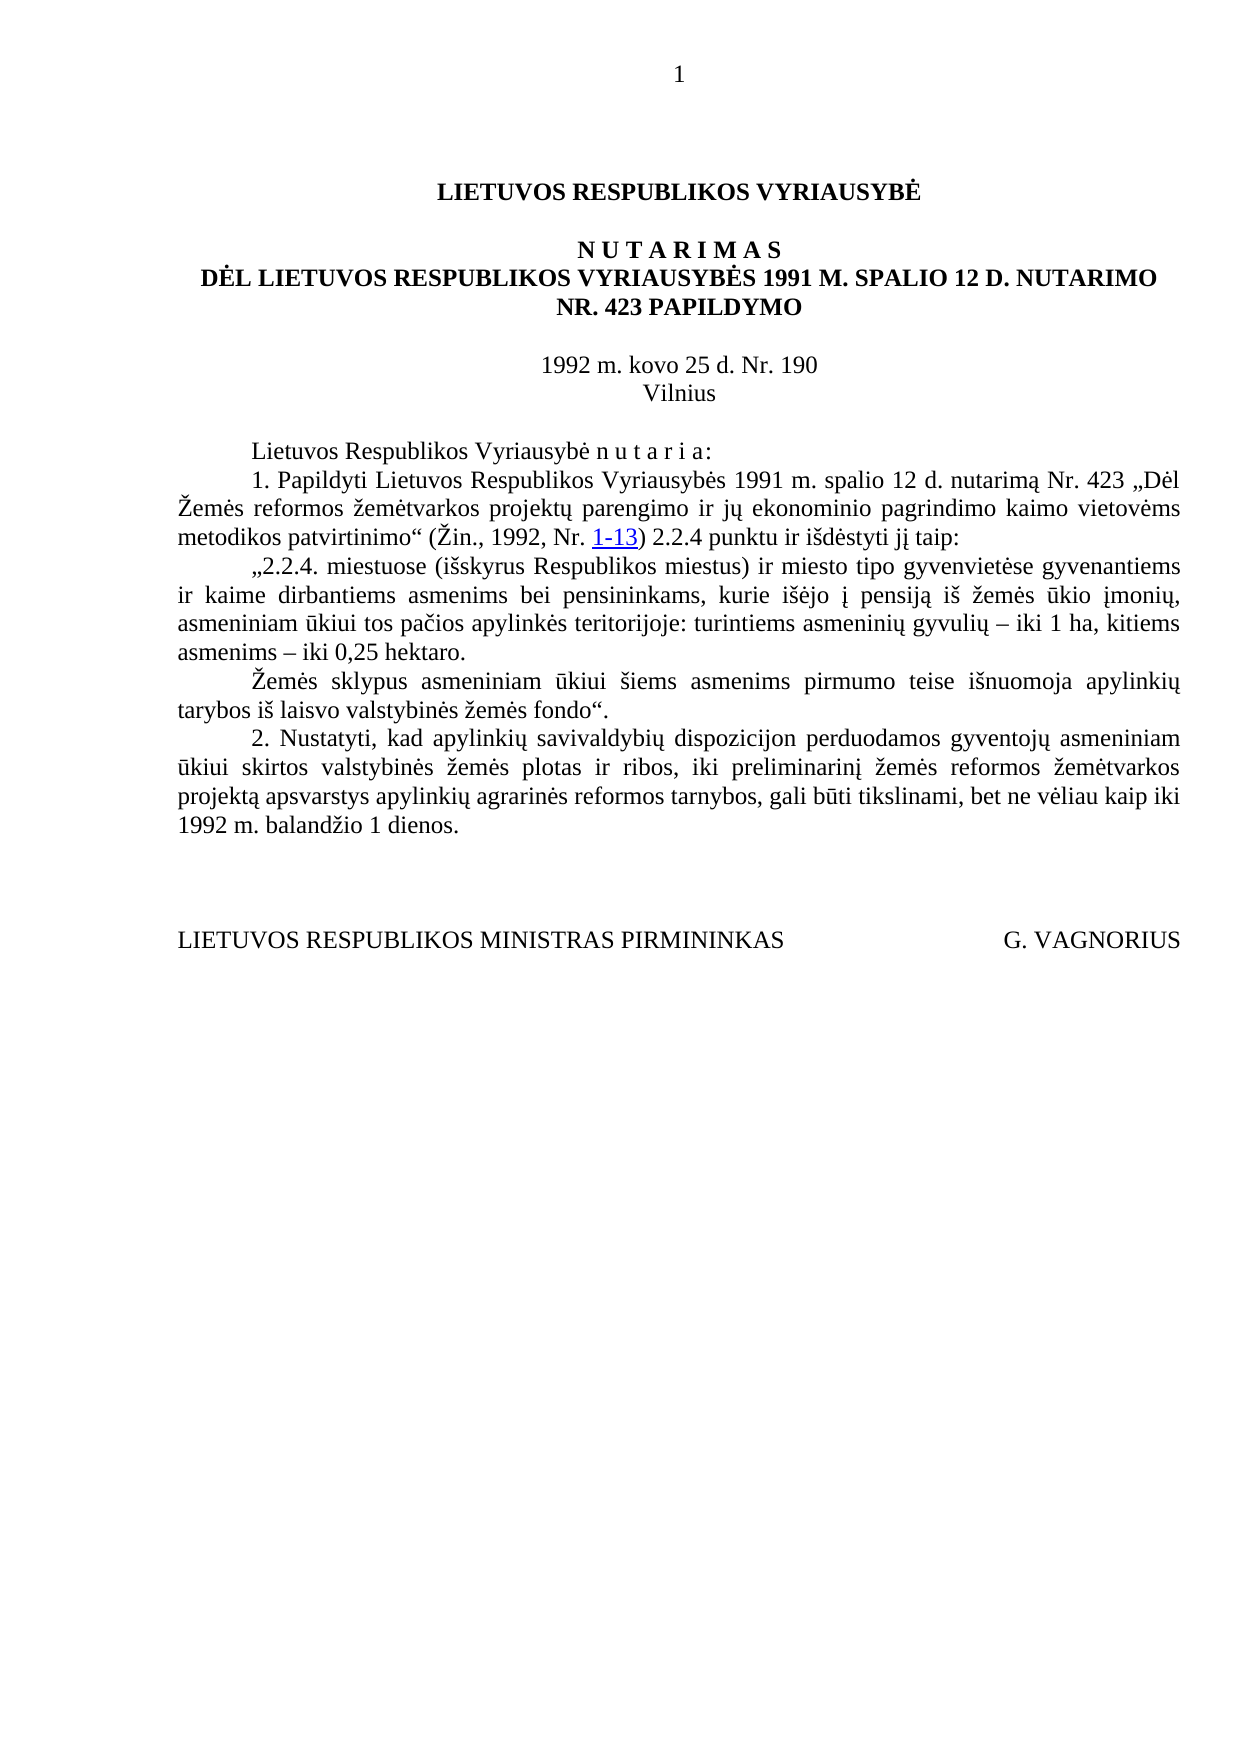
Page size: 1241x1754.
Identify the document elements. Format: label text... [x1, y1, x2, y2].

text 1992 m. kovo 25 d. Nr. 190 [177, 350, 1181, 378]
text 2. Nustatyti, kad apylinkių savivaldybių dispozicijon perduodamos gyventojų asmeniniam ūkiui skirtos valstybinės žemės plotas ir ribos, iki preliminarinį žemės reformos žemėtvarkos projektą apsvarstys apylinkių agrarinės reformos tarnybos, gali būti tikslinami, bet ne vėliau kaip iki 1992 m. balandžio 1 dienos. [177, 723, 1181, 838]
text Vilnius [177, 378, 1181, 407]
text Žemės sklypus asmeniniam ūkiui šiems asmenims pirmumo teise išnuomoja apylinkių tarybos iš laisvo valstybinės žemės fondo“. [177, 666, 1181, 723]
text Lietuvos Respublikos Vyriausybė nutaria: [177, 436, 1181, 465]
text N U T A R I M A S [177, 235, 1181, 263]
text DĖL LIETUVOS RESPUBLIKOS VYRIAUSYBĖS 1991 M. SPALIO 12 D. NUTARIMO NR. 423 PAPILDYMO [177, 263, 1181, 321]
text 1. Papildyti Lietuvos Respublikos Vyriausybės 1991 m. spalio 12 d. nutarimą Nr. 423 „Dėl Žemės reformos žemėtvarkos projektų parengimo ir jų ekonominio pagrindimo kaimo vietovėms metodikos patvirtinimo“ (Žin., 1992, Nr. 1-13) 2.2.4 punktu ir išdėstyti jį taip: [177, 465, 1181, 551]
text „2.2.4. miestuose (išskyrus Respublikos miestus) ir miesto tipo gyvenvietėse gyvenantiems ir kaime dirbantiems asmenims bei pensininkams, kurie išėjo į pensiją iš žemės ūkio įmonių, asmeniniam ūkiui tos pačios apylinkės teritorijoje: turintiems asmeninių gyvulių – iki 1 ha, kitiems asmenims – iki 0,25 hektaro. [177, 551, 1181, 666]
text LIETUVOS RESPUBLIKOS MINISTRAS PIRMININKAS G. VAGNORIUS [177, 925, 1181, 953]
text LIETUVOS RESPUBLIKOS VYRIAUSYBĖ [177, 177, 1181, 206]
